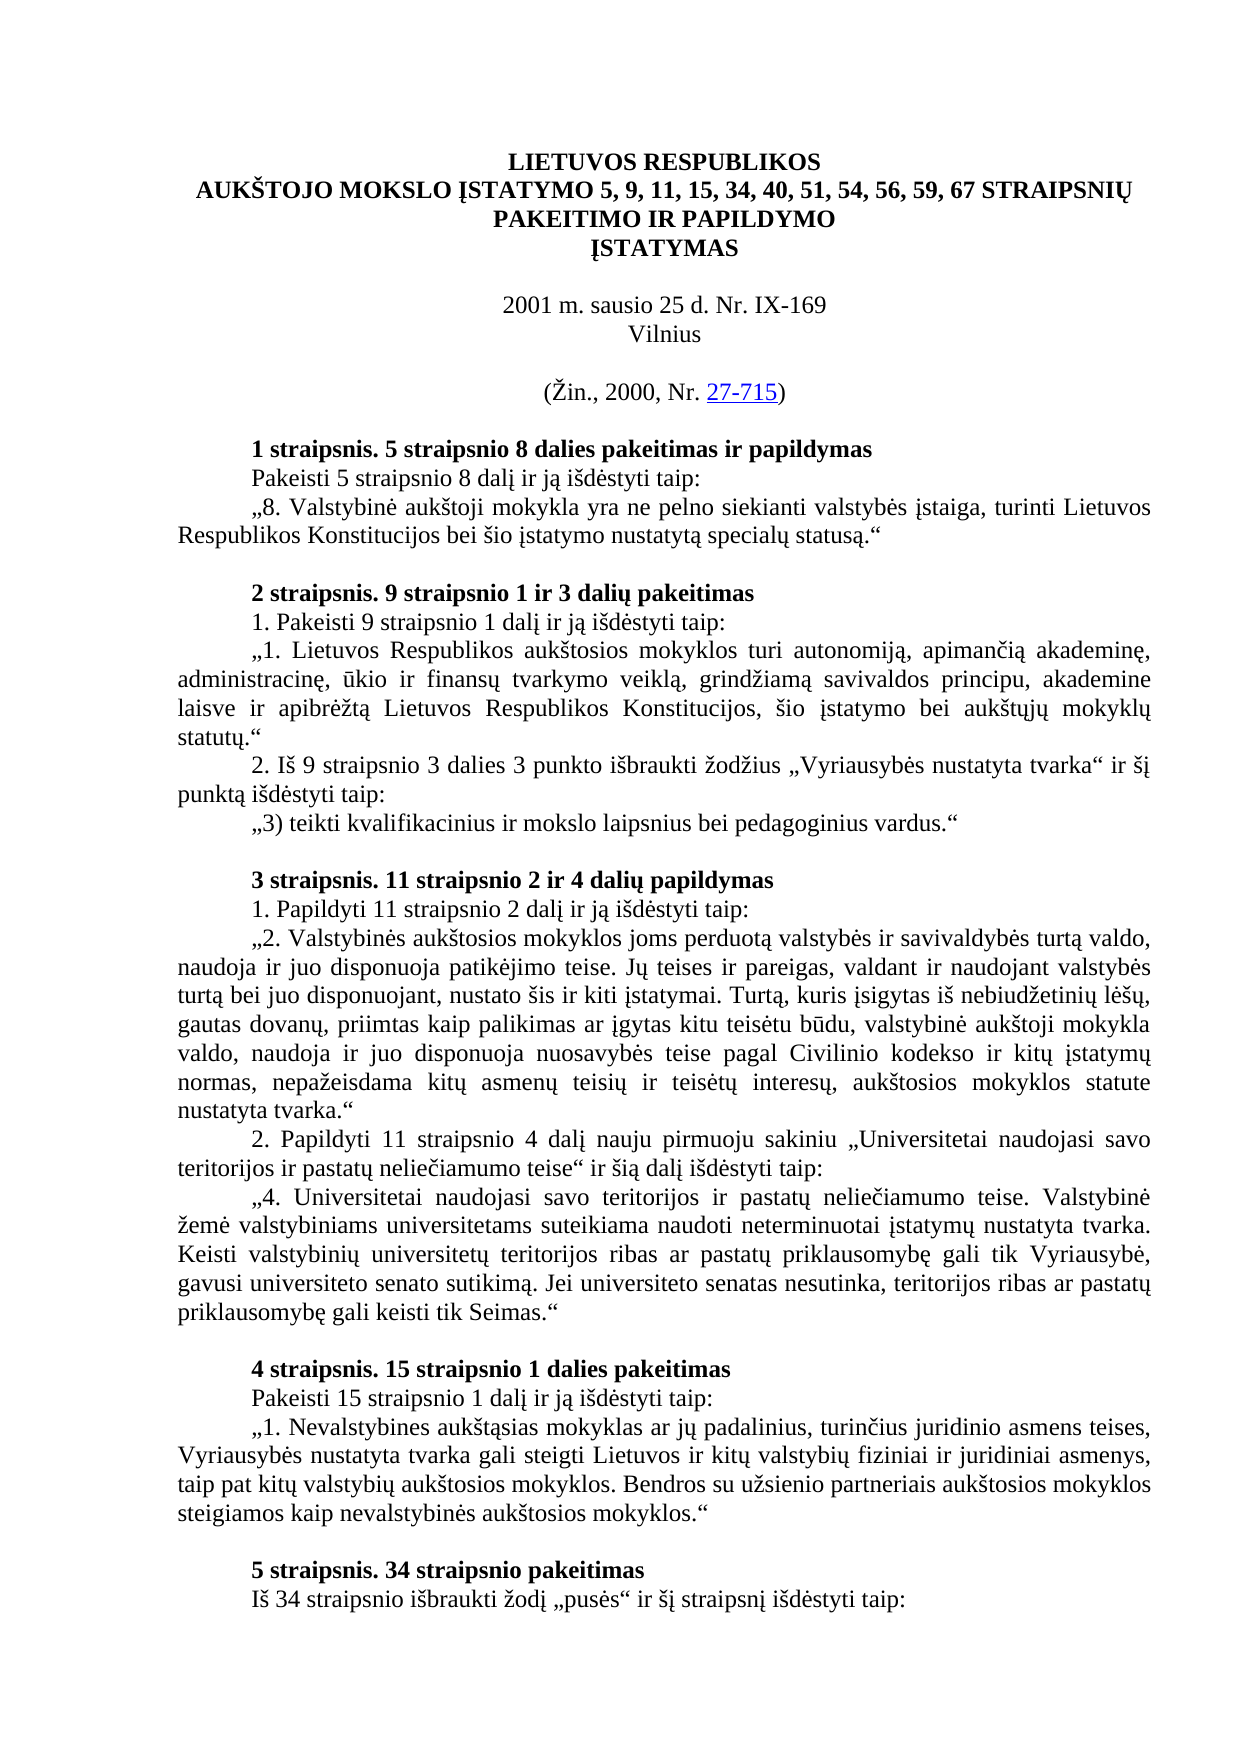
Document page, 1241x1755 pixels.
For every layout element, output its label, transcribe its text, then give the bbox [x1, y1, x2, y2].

text „8. Valstybinė aukštoji mokykla yra ne pelno siekianti valstybės įstaiga, turinti Lietuvos Respublikos Konstitucijos bei šio įstatymo nustatytą specialų statusą.“ [177, 492, 1152, 549]
text AUKŠTOJO MOKSLO ĮSTATYMO 5, 9, 11, 15, 34, 40, 51, 54, 56, 59, 67 STRAIPSNIŲ PAKEITIMO IR PAPILDYMO [177, 176, 1152, 233]
text 3 straipsnis. 11 straipsnio 2 ir 4 dalių papildymas [177, 866, 1152, 894]
text „4. Universitetai naudojasi savo teritorijos ir pastatų neliečiamumo teise. Valstybinė žemė valstybiniams universitetams suteikiama naudoti neterminuotai įstatymų nustatyta tvarka. Keisti valstybinių universitetų teritorijos ribas ar pastatų priklausomybę gali tik Vyriausybė, gavusi universiteto senato sutikimą. Jei universiteto senatas nesutinka, teritorijos ribas ar pastatų priklausomybę gali keisti tik Seimas.“ [177, 1182, 1152, 1326]
text 1. Papildyti 11 straipsnio 2 dalį ir ją išdėstyti taip: [177, 894, 1152, 923]
text „1. Nevalstybines aukštąsias mokyklas ar jų padalinius, turinčius juridinio asmens teises, Vyriausybės nustatyta tvarka gali steigti Lietuvos ir kitų valstybių fiziniai ir juridiniai asmenys, taip pat kitų valstybių aukštosios mokyklos. Bendros su užsienio partneriais aukštosios mokyklos steigiamos kaip nevalstybinės aukštosios mokyklos.“ [177, 1412, 1152, 1527]
text „3) teikti kvalifikacinius ir mokslo laipsnius bei pedagoginius vardus.“ [177, 808, 1152, 837]
text „2. Valstybinės aukštosios mokyklos joms perduotą valstybės ir savivaldybės turtą valdo, naudoja ir juo disponuoja patikėjimo teise. Jų teises ir pareigas, valdant ir naudojant valstybės turtą bei juo disponuojant, nustato šis ir kiti įstatymai. Turtą, kuris įsigytas iš nebiudžetinių lėšų, gautas dovanų, priimtas kaip palikimas ar įgytas kitu teisėtu būdu, valstybinė aukštoji mokykla valdo, naudoja ir juo disponuoja nuosavybės teise pagal Civilinio kodekso ir kitų įstatymų normas, nepažeisdama kitų asmenų teisių ir teisėtų interesų, aukštosios mokyklos statute nustatyta tvarka.“ [177, 923, 1152, 1124]
text (Žin., 2000, Nr. 27-715) [177, 377, 1152, 406]
text 4 straipsnis. 15 straipsnio 1 dalies pakeitimas [177, 1354, 1152, 1383]
text 2. Papildyti 11 straipsnio 4 dalį nauju pirmuoju sakiniu „Universitetai naudojasi savo teritorijos ir pastatų neliečiamumo teise“ ir šią dalį išdėstyti taip: [177, 1124, 1152, 1182]
text 1 straipsnis. 5 straipsnio 8 dalies pakeitimas ir papildymas [177, 434, 1152, 463]
text Pakeisti 15 straipsnio 1 dalį ir ją išdėstyti taip: [177, 1383, 1152, 1412]
text 2001 m. sausio 25 d. Nr. IX-169 [177, 291, 1152, 319]
text 2 straipsnis. 9 straipsnio 1 ir 3 dalių pakeitimas [177, 578, 1152, 607]
text 5 straipsnis. 34 straipsnio pakeitimas [177, 1556, 1152, 1584]
text 1. Pakeisti 9 straipsnio 1 dalį ir ją išdėstyti taip: [177, 607, 1152, 636]
text ĮSTATYMAS [177, 233, 1152, 262]
text 2. Iš 9 straipsnio 3 dalies 3 punkto išbraukti žodžius „Vyriausybės nustatyta tvarka“ ir šį punktą išdėstyti taip: [177, 751, 1152, 808]
text LIETUVOS RESPUBLIKOS [177, 147, 1152, 176]
text Iš 34 straipsnio išbraukti žodį „pusės“ ir šį straipsnį išdėstyti taip: [177, 1584, 1152, 1613]
text „1. Lietuvos Respublikos aukštosios mokyklos turi autonomiją, apimančią akademinę, administracinę, ūkio ir finansų tvarkymo veiklą, grindžiamą savivaldos principu, akademine laisve ir apibrėžtą Lietuvos Respublikos Konstitucijos, šio įstatymo bei aukštųjų mokyklų statutų.“ [177, 636, 1152, 751]
text Vilnius [177, 319, 1152, 348]
text Pakeisti 5 straipsnio 8 dalį ir ją išdėstyti taip: [177, 463, 1152, 492]
